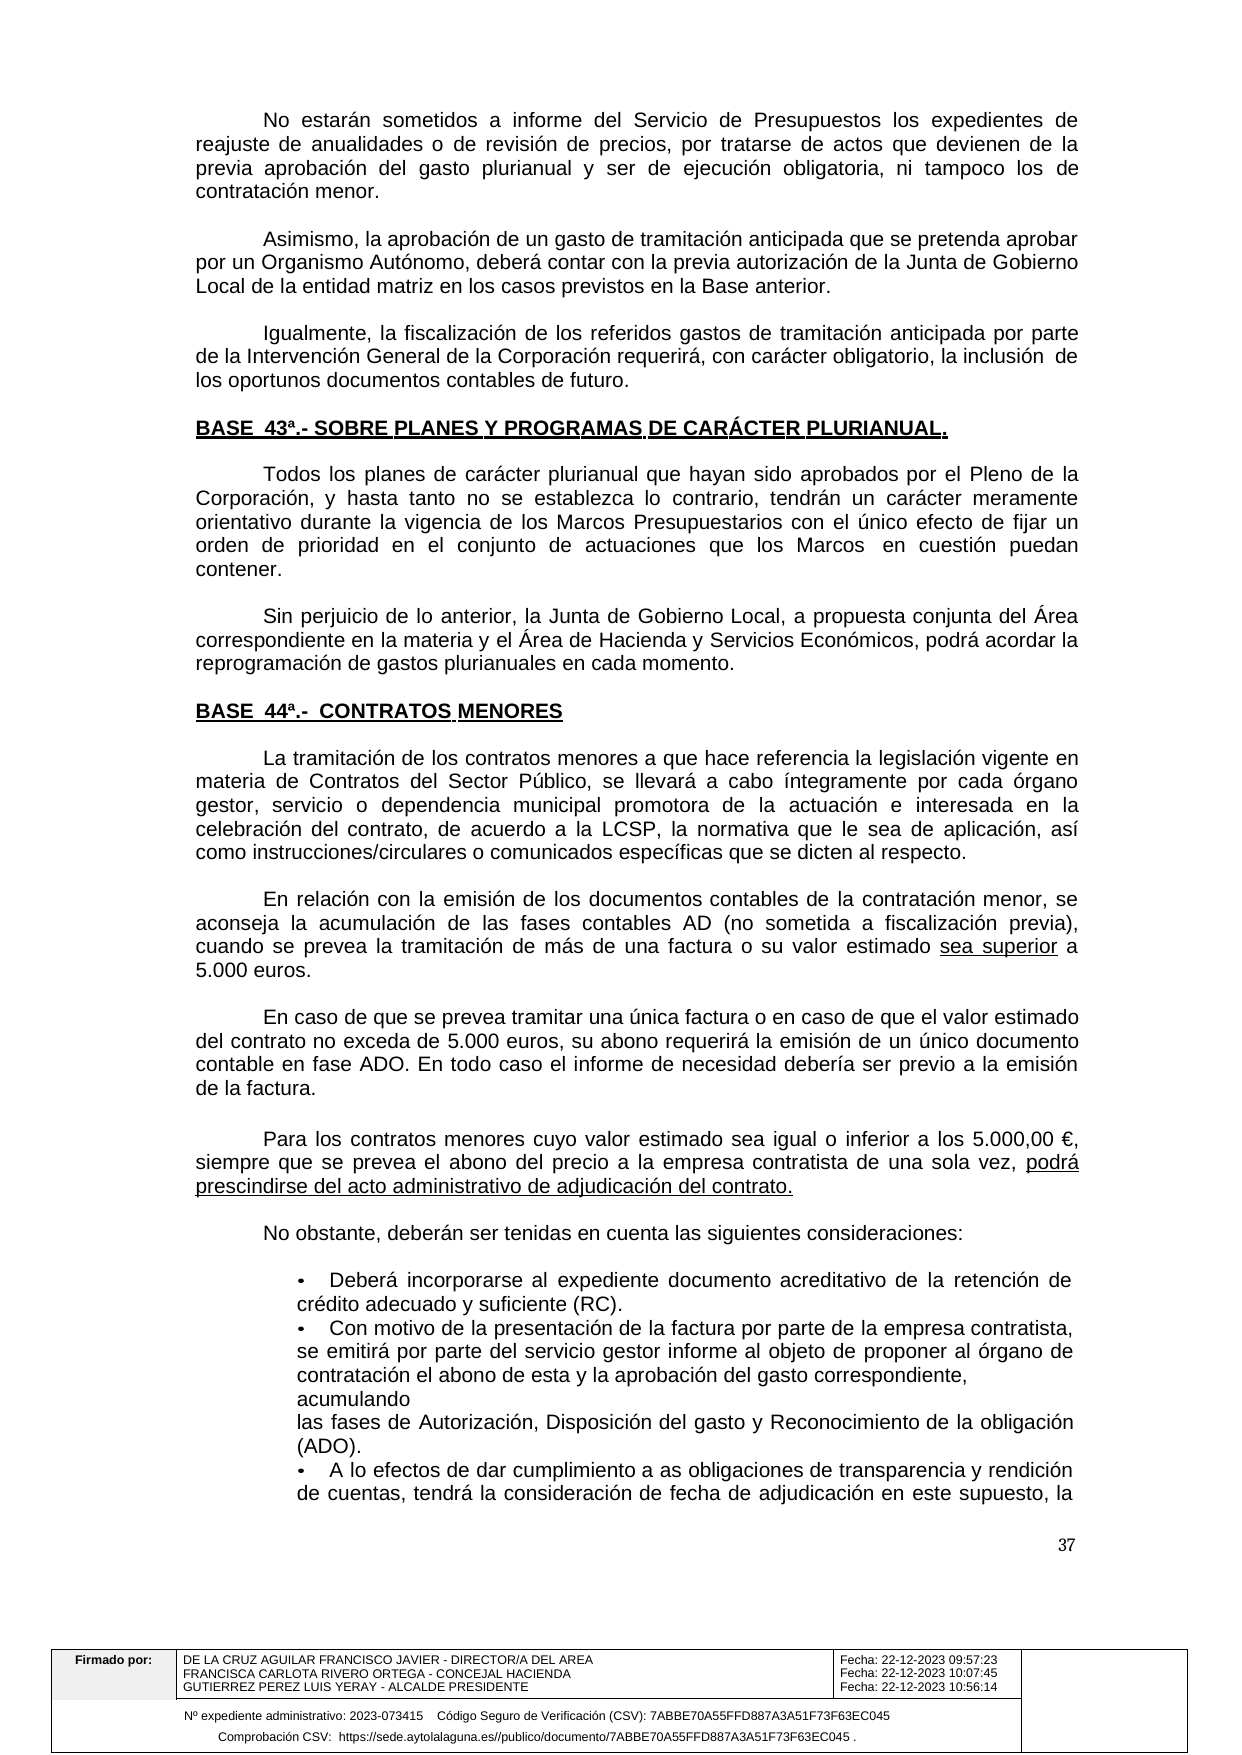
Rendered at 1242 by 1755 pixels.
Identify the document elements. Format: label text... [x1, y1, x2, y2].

text Sin perjuicio de lo anterior, la Junta de Gobierno Local, a propuesta conjunta del Área correspondiente en la materia y el Área de Hacienda y Servicios Económicos, podrá acordar la reprogramación de gastos plurianuales en cada momento. [195, 605, 1078, 675]
text (ADO). [297, 1434, 1202, 1458]
text No obstante, deberán ser tenidas en cuenta las siguientes consideraciones: [263, 1221, 1202, 1245]
text Asimismo, la aprobación de un gasto de tramitación anticipada que se pretenda aprobar por un Organismo Autónomo, deberá contar con la previa autorización de la Junta de Gobierno Local de la entidad matriz en los casos previstos en la Base anterior. [195, 227, 1079, 298]
table_header [1022, 1650, 1187, 1752]
text La tramitación de los contratos menores a que hace referencia la legislación vigente en materia de Contratos del Sector Público, se llevará a cabo íntegramente por cada órgano gestor, servicio o dependencia municipal promotora de la actuación e interesada en la celebración del contrato, de acuerdo a la LCSP, la normativa que le sea de aplicación, así como instrucciones/circulares o comunicados específicas que se dicten al respecto. [195, 746, 1079, 864]
text las fases de Autorización, Disposición del gasto y Reconocimiento de la obligación [297, 1411, 1202, 1434]
table_header DE LA CRUZ AGUILAR FRANCISCO JAVIER - DIRECTOR/A DEL AREA FRANCISCA CARLOTA RIVERO ORTEGA - CONCEJAL HACIENDA GUTIERREZ PEREZ LUIS YERAY - ALCALDE PRESIDENTE [177, 1650, 833, 1698]
text 37 [42, 1534, 1075, 1556]
text Para los contratos menores cuyo valor estimado sea igual o inferior a los 5.000,00 €, siempre que se prevea el abono del precio a la empresa contratista de una sola vez, podrá prescindirse del acto administrativo de adjudicación del contrato. [195, 1127, 1079, 1198]
text En relación con la emisión de los documentos contables de la contratación menor, se aconseja la acumulación de las fases contables AD (no sometida a fiscalización previa), cuando se prevea la tramitación de más de una factura o su valor estimado sea superior a 5.000 euros. [195, 888, 1078, 982]
text se emitirá por parte del servicio gestor informe al objeto de proponer al órgano de contratación el abono de esta y la aprobación del gasto correspondiente, acumulando [297, 1340, 1079, 1411]
text Igualmente, la fiscalización de los referidos gastos de tramitación anticipada por parte de la Intervención General de la Corporación requerirá, con carácter obligatorio, la inclusión de los oportunos documentos contables de futuro. [195, 321, 1079, 392]
text BASE 43ª.- SOBRE PLANES Y PROGRAMAS DE CARÁCTER PLURIANUAL. [195, 415, 1202, 439]
text Todos los planes de carácter plurianual que hayan sido aprobados por el Pleno de la Corporación, y hasta tanto no se establezca lo contrario, tendrán un carácter meramente orientativo durante la vigencia de los Marcos Presupuestarios con el único efecto de fijar un orden de prioridad en el conjunto de actuaciones que los Marcos en cuestión puedan contener. [195, 463, 1079, 581]
text • A lo efectos de dar cumplimiento a as obligaciones de transparencia y rendición de cuentas, tendrá la consideración de fecha de adjudicación en este supuesto, la [297, 1458, 1078, 1506]
table_cell Nº expediente administrativo: 2023-073415 Código Seguro de Verificación (CSV): 7ABBE70A55FFD887A3A51F73F63EC045 Comprobación CSV: https://sede.aytolalaguna.es//publico/documento/7ABBE70A55FFD887A3A51F73F63EC045 . [52, 1699, 1021, 1752]
text No estarán sometidos a informe del Servicio de Presupuestos los expedientes de reajuste de anualidades o de revisión de precios, por tratarse de actos que devienen de la previa aprobación del gasto plurianual y ser de ejecución obligatoria, ni tampoco los de contratación menor. [195, 108, 1079, 203]
text En caso de que se prevea tramitar una única factura o en caso de que el valor estimado del contrato no exceda de 5.000 euros, su abono requerirá la emisión de un único documento contable en fase ADO. En todo caso el informe de necesidad debería ser previo a la emisión de la factura. [195, 1006, 1079, 1100]
text • Con motivo de la presentación de la factura por parte de la empresa contratista, [297, 1316, 1202, 1340]
table_header Firmado por: [52, 1650, 176, 1698]
text BASE 44ª.- CONTRATOS MENORES [195, 699, 1202, 722]
text • Deberá incorporarse al expediente documento acreditativo de la retención de crédito adecuado y suficiente (RC). [297, 1269, 1078, 1316]
table_header Fecha: 22-12-2023 09:57:23 Fecha: 22-12-2023 10:07:45 Fecha: 22-12-2023 10:56:14 [834, 1650, 1021, 1698]
